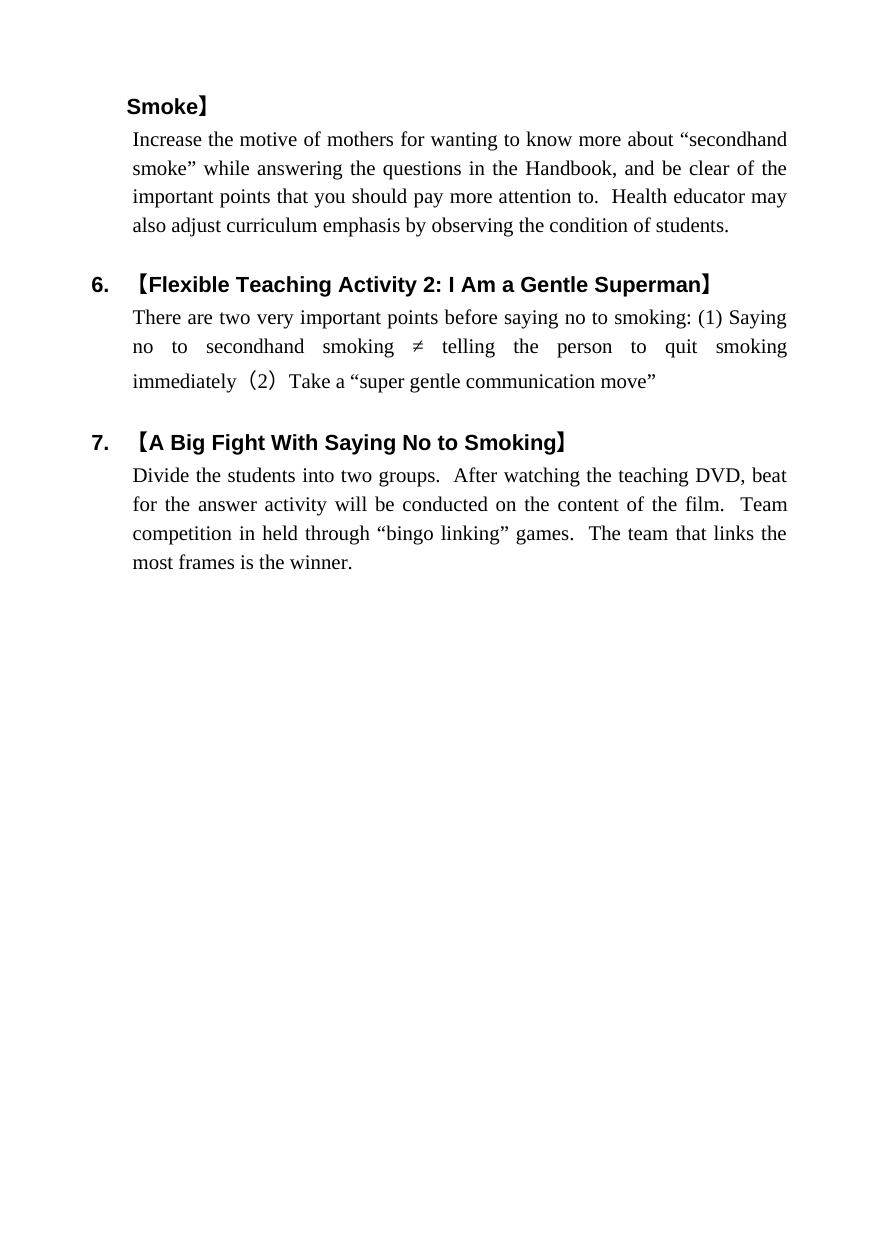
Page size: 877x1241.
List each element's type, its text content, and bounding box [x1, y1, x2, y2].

text There are two very important points before saying no to smoking: (1) Saying no to secondhand smoking ≠ telling the person to quit smoking immediately（2）Take a “super gentle communication move” [132, 305, 788, 394]
text 7. 【A Big Fight With Saying No to Smoking】 [91, 425, 788, 457]
text 6. 【Flexible Teaching Activity 2: I Am a Gentle Superman】 [91, 267, 788, 299]
text Divide the students into two groups. After watching the teaching DVD, beat for the answer activity will be conducted on the content of the film. Team competition in held through “bingo linking” games. The team that links the most frames is the winner. [132, 463, 788, 574]
text Smoke】 [91, 89, 788, 120]
text Increase the motive of mothers for wanting to know more about “secondhand smoke” while answering the questions in the Handbook, and be clear of the important points that you should pay more attention to. Health educator may also adjust curriculum emphasis by observing the condition of students. [132, 127, 788, 237]
